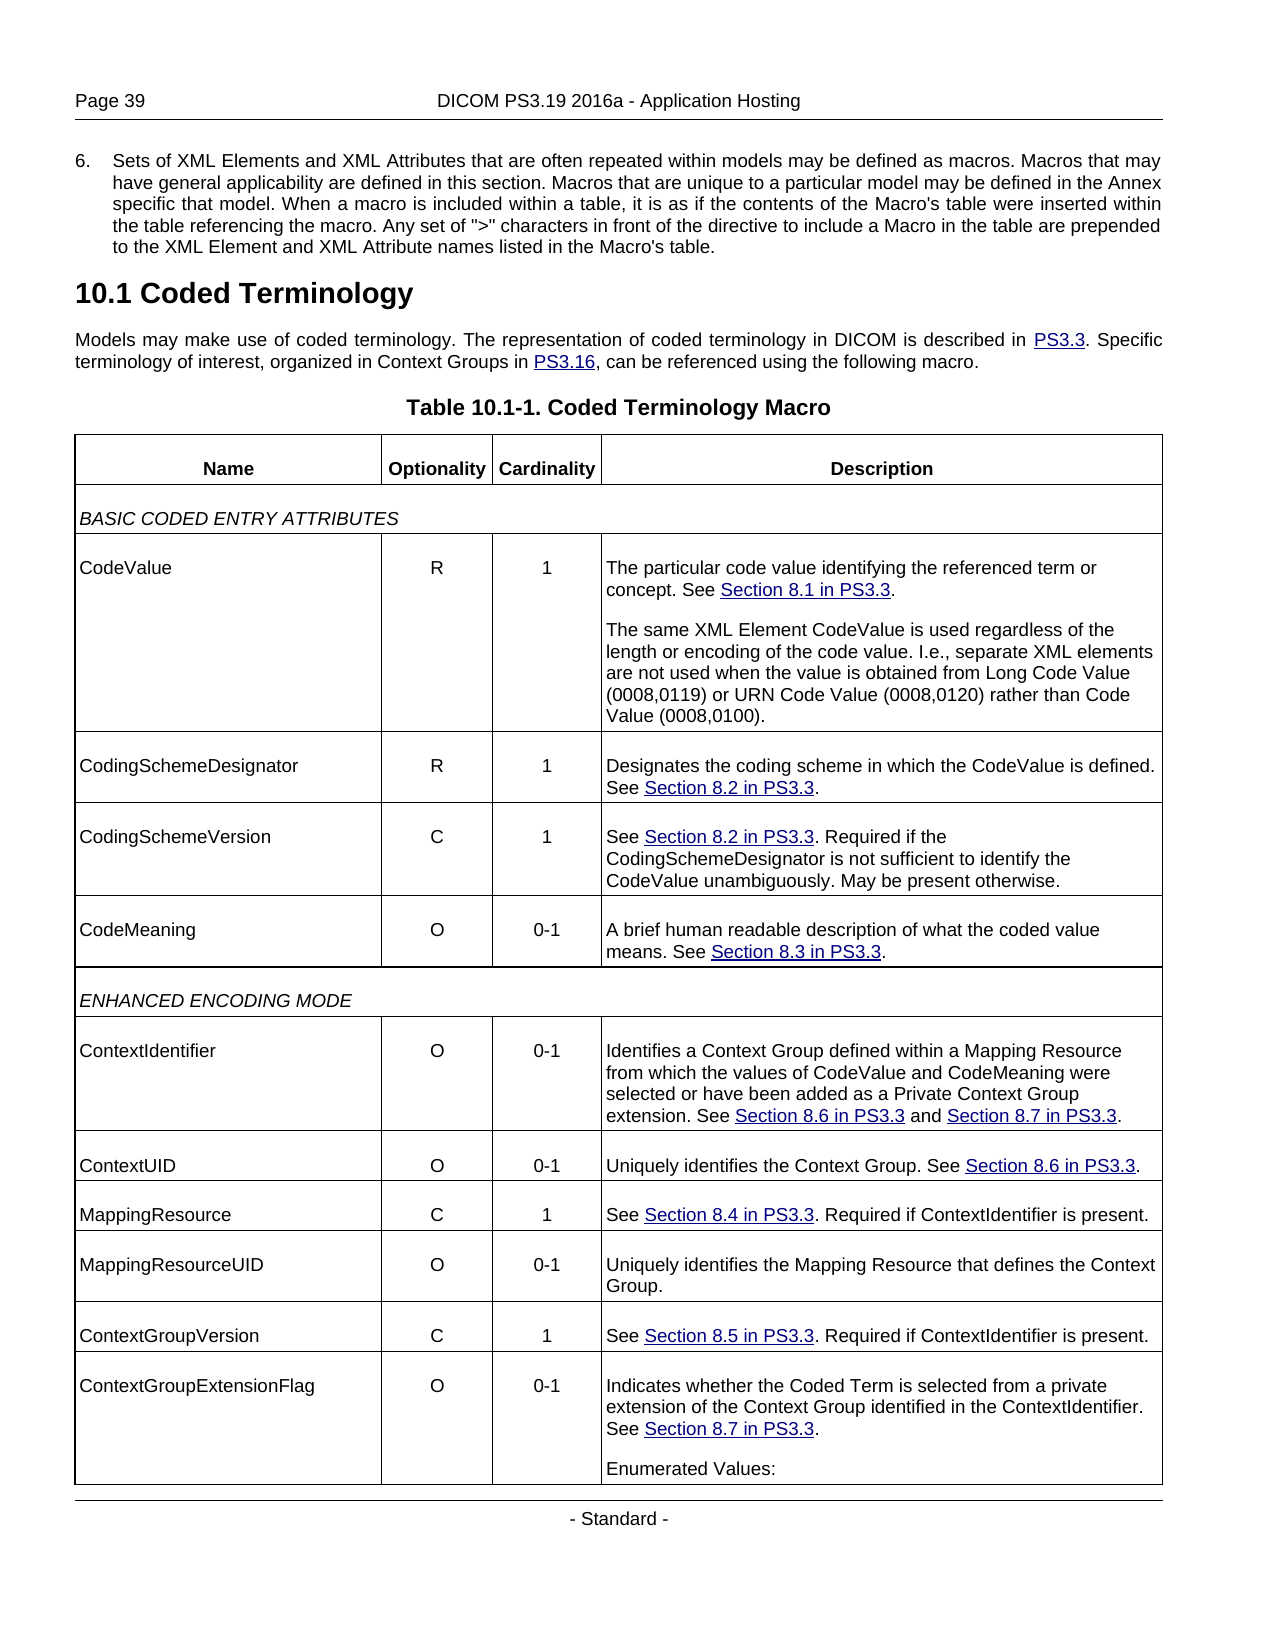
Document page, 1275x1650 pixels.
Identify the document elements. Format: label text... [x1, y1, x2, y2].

table_cell O [382, 1017, 492, 1130]
table_cell Indicates whether the Coded Term is selected from a private extension of the Context Group identified in the ContextIdentifier. See Section 8.7 in PS3.3. Enumerated Values: [602, 1352, 1162, 1484]
table_header Description [602, 435, 1162, 483]
table_cell 0-1 [493, 1231, 601, 1301]
table_cell C [382, 803, 492, 895]
list Sets of XML Elements and XML Attributes that are often repeated within models may be defined as macros. Macros that may have general applicability are defined in this section. Macros that are unique to a particular model may be defined in the Annex specific that model. When a macro is included within a table, it is as if the contents of the Macro's table were inserted within the table referencing the macro. Any set of ">" characters in front of the directive to include a Macro in the table are prepended to the XML Element and XML Attribute names listed in the Macro's table. [75, 150, 1162, 258]
table_cell ContextGroupExtensionFlag [76, 1352, 381, 1484]
table_header Optionality [382, 435, 492, 483]
table_cell ContextIdentifier [76, 1017, 381, 1130]
table_cell 0-1 [493, 896, 601, 966]
table_cell O [382, 1231, 492, 1301]
table_cell ENHANCED ENCODING MODE [76, 968, 1162, 1016]
table_cell O [382, 1352, 492, 1484]
table_cell See Section 8.5 in PS3.3. Required if ContextIdentifier is present. [602, 1302, 1162, 1351]
table_header Name [76, 435, 381, 483]
table_cell Uniquely identifies the Mapping Resource that defines the Context Group. [602, 1231, 1162, 1301]
table_cell See Section 8.4 in PS3.3. Required if ContextIdentifier is present. [602, 1181, 1162, 1230]
table_cell CodeMeaning [76, 896, 381, 966]
table_cell 0-1 [493, 1131, 601, 1180]
table_cell CodingSchemeVersion [76, 803, 381, 895]
table_cell O [382, 1131, 492, 1180]
table_cell A brief human readable description of what the coded value means. See Section 8.3 in PS3.3. [602, 896, 1162, 966]
table_cell See Section 8.2 in PS3.3. Required if the CodingSchemeDesignator is not sufficient to identify the CodeValue unambiguously. May be present otherwise. [602, 803, 1162, 895]
table_cell CodingSchemeDesignator [76, 732, 381, 802]
table_cell BASIC CODED ENTRY ATTRIBUTES [76, 485, 1162, 533]
text Models may make use of coded terminology. The representation of coded terminology in DICOM is described in PS3.3. Specific terminology of interest, organized in Context Groups in PS3.16, can be referenced using the following macro. [75, 329, 1162, 372]
table_cell The particular code value identifying the referenced term or concept. See Section 8.1 in PS3.3. The same XML Element CodeValue is used regardless of the length or encoding of the code value. I.e., separate XML elements are not used when the value is obtained from Long Code Value (0008,0119) or URN Code Value (0008,0120) rather than Code Value (0008,0100). [602, 534, 1162, 731]
table_cell 1 [493, 1302, 601, 1351]
text Table 10.1-1. Coded Terminology Macro [75, 394, 1162, 420]
table_cell 0-1 [493, 1352, 601, 1484]
table_cell R [382, 534, 492, 731]
text 10.1 Coded Terminology [75, 277, 1162, 310]
table_cell Uniquely identifies the Context Group. See Section 8.6 in PS3.3. [602, 1131, 1162, 1180]
table_cell O [382, 896, 492, 966]
table_cell ContextUID [76, 1131, 381, 1180]
table_cell CodeValue [76, 534, 381, 731]
table_cell 1 [493, 732, 601, 802]
table_cell MappingResourceUID [76, 1231, 381, 1301]
table_cell 1 [493, 803, 601, 895]
table_cell C [382, 1181, 492, 1230]
table_cell 1 [493, 534, 601, 731]
table_cell C [382, 1302, 492, 1351]
table_cell 0-1 [493, 1017, 601, 1130]
table_cell Designates the coding scheme in which the CodeValue is defined. See Section 8.2 in PS3.3. [602, 732, 1162, 802]
table_cell Identifies a Context Group defined within a Mapping Resource from which the values of CodeValue and CodeMeaning were selected or have been added as a Private Context Group extension. See Section 8.6 in PS3.3 and Section 8.7 in PS3.3. [602, 1017, 1162, 1130]
table_cell ContextGroupVersion [76, 1302, 381, 1351]
table_cell 1 [493, 1181, 601, 1230]
table_header Cardinality [493, 435, 601, 483]
table_cell R [382, 732, 492, 802]
table_cell MappingResource [76, 1181, 381, 1230]
